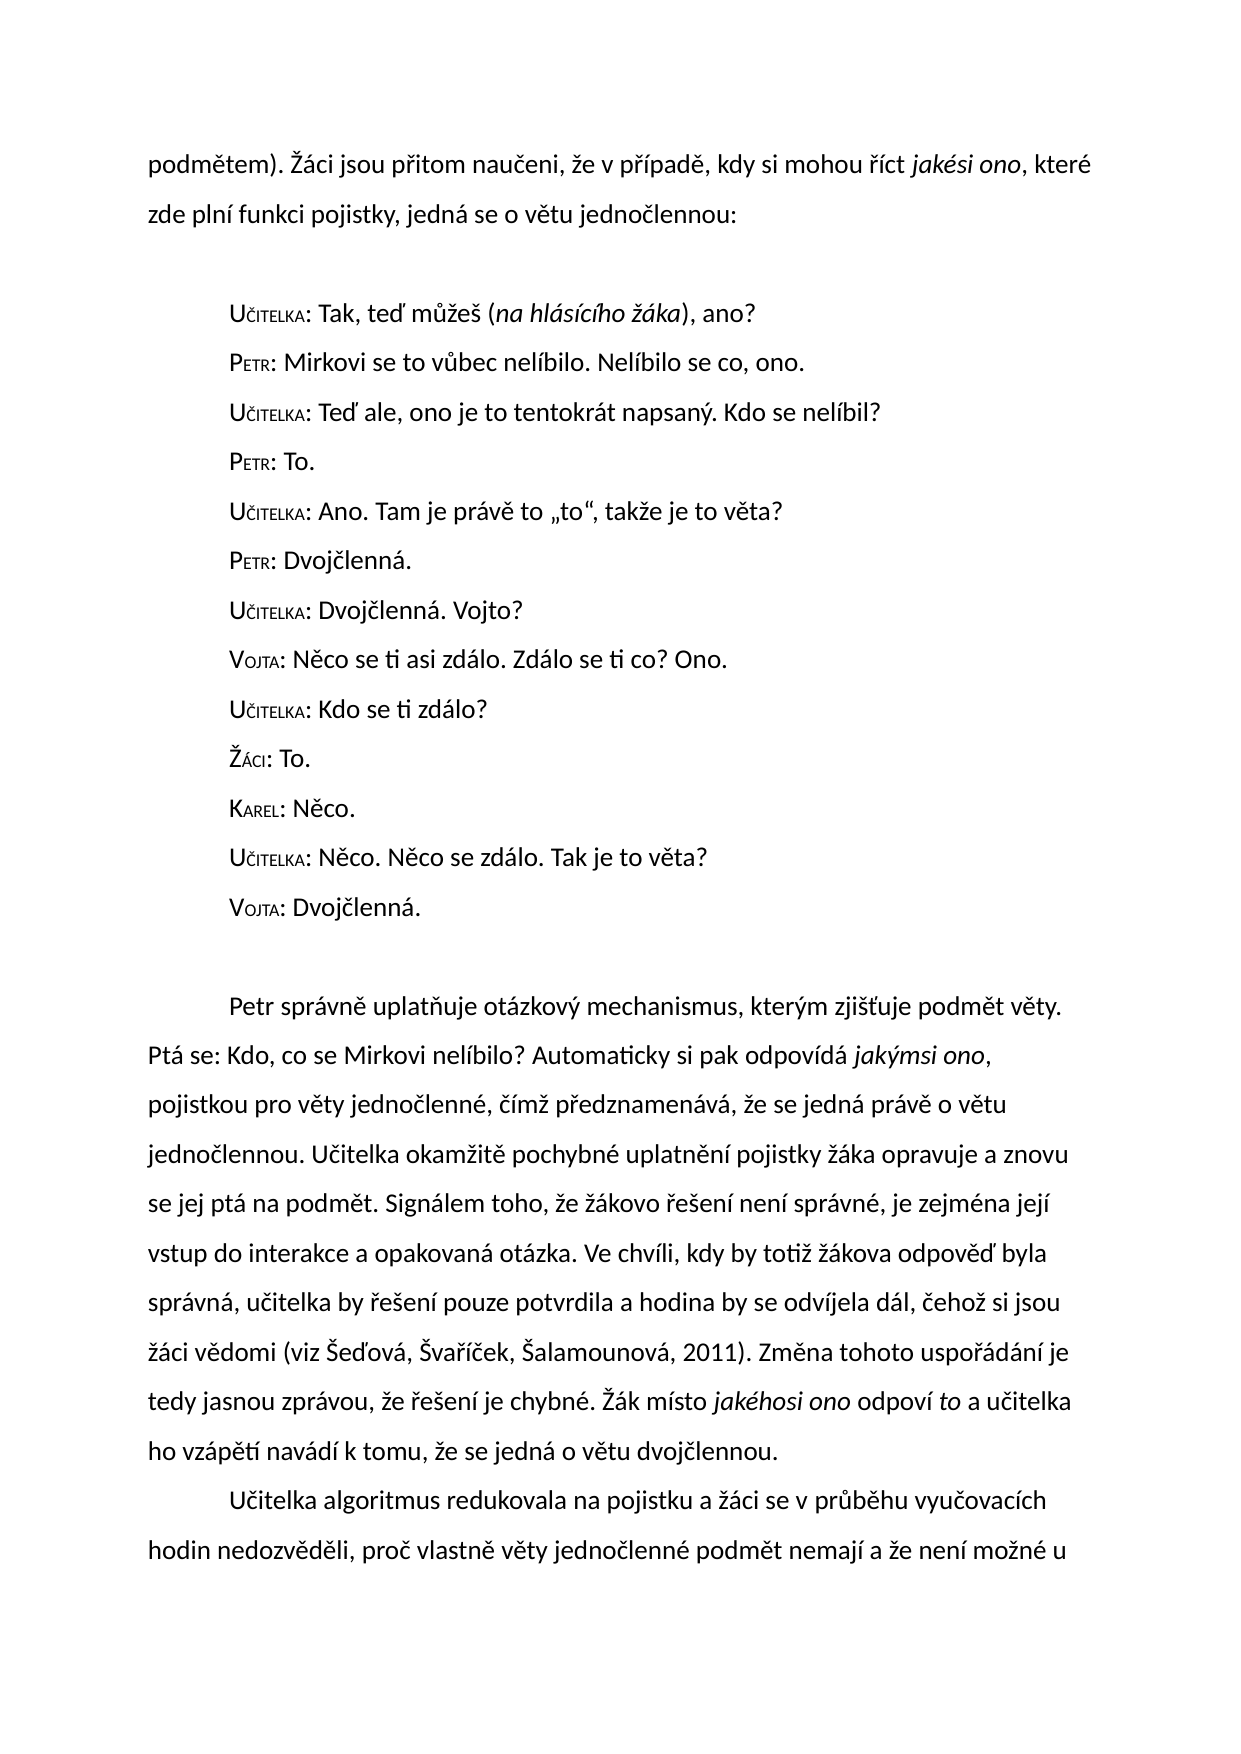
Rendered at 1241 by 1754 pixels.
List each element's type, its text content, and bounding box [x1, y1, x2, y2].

text Učitelka: Ano. Tam je právě to „to“, takže je to věta? [148, 494, 1093, 527]
text Petr správně uplatňuje otázkový mechanismus, kterým zjišťuje podmět věty. Ptá se: Kdo, co se Mirkovi nelíbilo? Automaticky si pak odpovídá jakýmsi ono, pojistkou pro věty jednočlenné, čímž předznamenává, že se jedná právě o větu jednočlennou. Učitelka okamžitě pochybné uplatnění pojistky žáka opravuje a znovu se jej ptá na podmět. Signálem toho, že žákovo řešení není správné, je zejména její vstup do interakce a opakovaná otázka. Ve chvíli, kdy by totiž žákova odpověď byla správná, učitelka by řešení pouze potvrdila a hodina by se odvíjela dál, čehož si jsou žáci vědomi (viz Šeďová, Švaříček, Šalamounová, 2011). Změna tohoto uspořádání je tedy jasnou zprávou, že řešení je chybné. Žák místo jakéhosi ono odpoví to a učitelka ho vzápětí navádí k tomu, že se jedná o větu dvojčlennou. [148, 989, 1093, 1467]
text Žáci: To. [148, 741, 1093, 774]
text Vojta: Dvojčlenná. [148, 890, 1093, 923]
text Učitelka: Teď ale, ono je to tentokrát napsaný. Kdo se nelíbil? [148, 395, 1093, 428]
text Karel: Něco. [148, 791, 1093, 824]
text Petr: Mirkovi se to vůbec nelíbilo. Nelíbilo se co, ono. [148, 346, 1093, 378]
text podmětem). Žáci jsou přitom naučeni, že v případě, kdy si mohou říct jakési ono, které zde plní funkci pojistky, jedná se o větu jednočlennou: [148, 148, 1093, 230]
text Vojta: Něco se ti asi zdálo. Zdálo se ti co? Ono. [148, 642, 1093, 675]
text Petr: Dvojčlenná. [148, 543, 1093, 576]
text Učitelka: Dvojčlenná. Vojto? [148, 593, 1093, 626]
text Učitelka: Něco. Něco se zdálo. Tak je to věta? [148, 840, 1093, 873]
text Petr: To. [148, 444, 1093, 477]
text Učitelka: Kdo se ti zdálo? [148, 692, 1093, 725]
text Učitelka algoritmus redukovala na pojistku a žáci se v průběhu vyučovacích hodin nedozvěděli, proč vlastně věty jednočlenné podmět nemají a že není možné u [148, 1483, 1093, 1566]
text Učitelka: Tak, teď můžeš (na hlásícího žáka), ano? [148, 296, 1093, 329]
